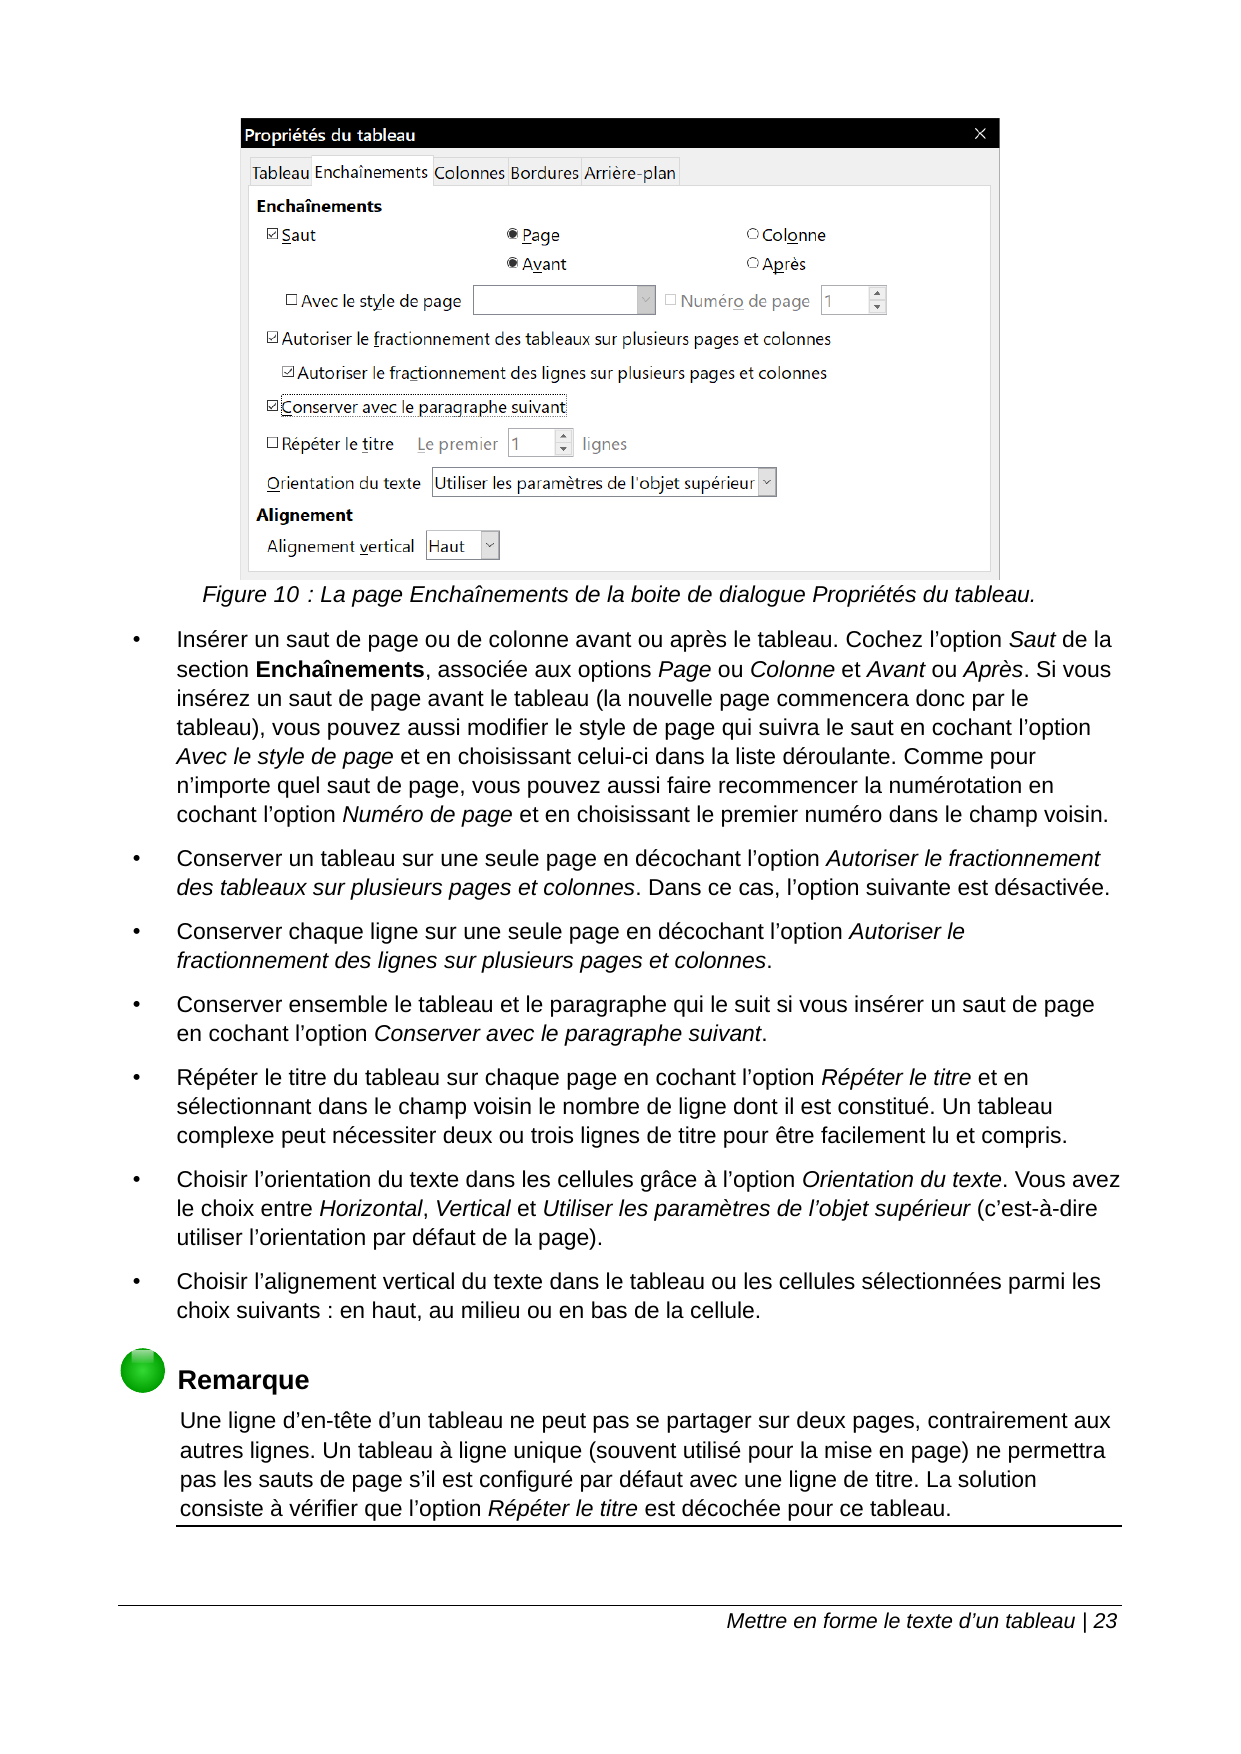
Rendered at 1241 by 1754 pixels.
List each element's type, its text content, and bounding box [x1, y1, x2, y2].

list Insérer un saut de page ou de colonne avant ou après le tableau. Cochez l’option Saut de la section Enchaînements, associée aux options Page ou Colonne et Avant ou Après. Si vous insérez un saut de page avant le tableau (la nouvelle page commencera donc par le tableau), vous pouvez aussi modifier le style de page qui suivra le saut en cochant l’option Avec le style de page et en choisissant celui-ci dans la liste déroulante. Comme pour n’importe quel saut de page, vous pouvez aussi faire recommencer la numérotation en cochant l’option Numéro de page et en choisissant le premier numéro dans le champ voisin. [133, 624, 1122, 828]
list Choisir l’alignement vertical du texte dans le tableau ou les cellules sélectionnées parmi les choix suivants : en haut, au milieu ou en bas de la cellule. [133, 1265, 1122, 1324]
list Conserver un tableau sur une seule page en décochant l’option Autoriser le fractionnement des tableaux sur plusieurs pages et colonnes. Dans ce cas, l’option suivante est désactivée. [133, 842, 1122, 901]
text Figure 10 : La page Enchaînements de la boite de dialogue Propriétés du tableau. [118, 579, 1122, 609]
picture [240, 118, 1000, 580]
list Conserver ensemble le tableau et le paragraphe qui le suit si vous insérer un saut de page en cochant l’option Conserver avec le paragraphe suivant. [133, 988, 1122, 1047]
list Choisir l’orientation du texte dans les cellules grâce à l’option Orientation du texte. Vous avez le choix entre Horizontal, Vertical et Utiliser les paramètres de l’objet supérieur (c’est-à-dire utiliser l’orientation par défaut de la page). [133, 1163, 1122, 1251]
list Conserver chaque ligne sur une seule page en décochant l’option Autoriser le fractionnement des lignes sur plusieurs pages et colonnes. [133, 915, 1122, 974]
list Répéter le titre du tableau sur chaque page en cochant l’option Répéter le titre et en sélectionnant dans le champ voisin le nombre de ligne dont il est constitué. Un tableau complexe peut nécessiter deux ou trois lignes de titre pour être facilement lu et compris. [133, 1061, 1122, 1149]
subtitle Remarque [118, 1346, 1122, 1395]
text Une ligne d’en-tête d’un tableau ne peut pas se partager sur deux pages, contrairement aux autres lignes. Un tableau à ligne unique (souvent utilisé pour la mise en page) ne permettra pas les sauts de page s’il est configuré par défaut avec une ligne de titre. La solution consiste à vérifier que l’option Répéter le titre est décochée pour ce tableau. [176, 1403, 1122, 1525]
